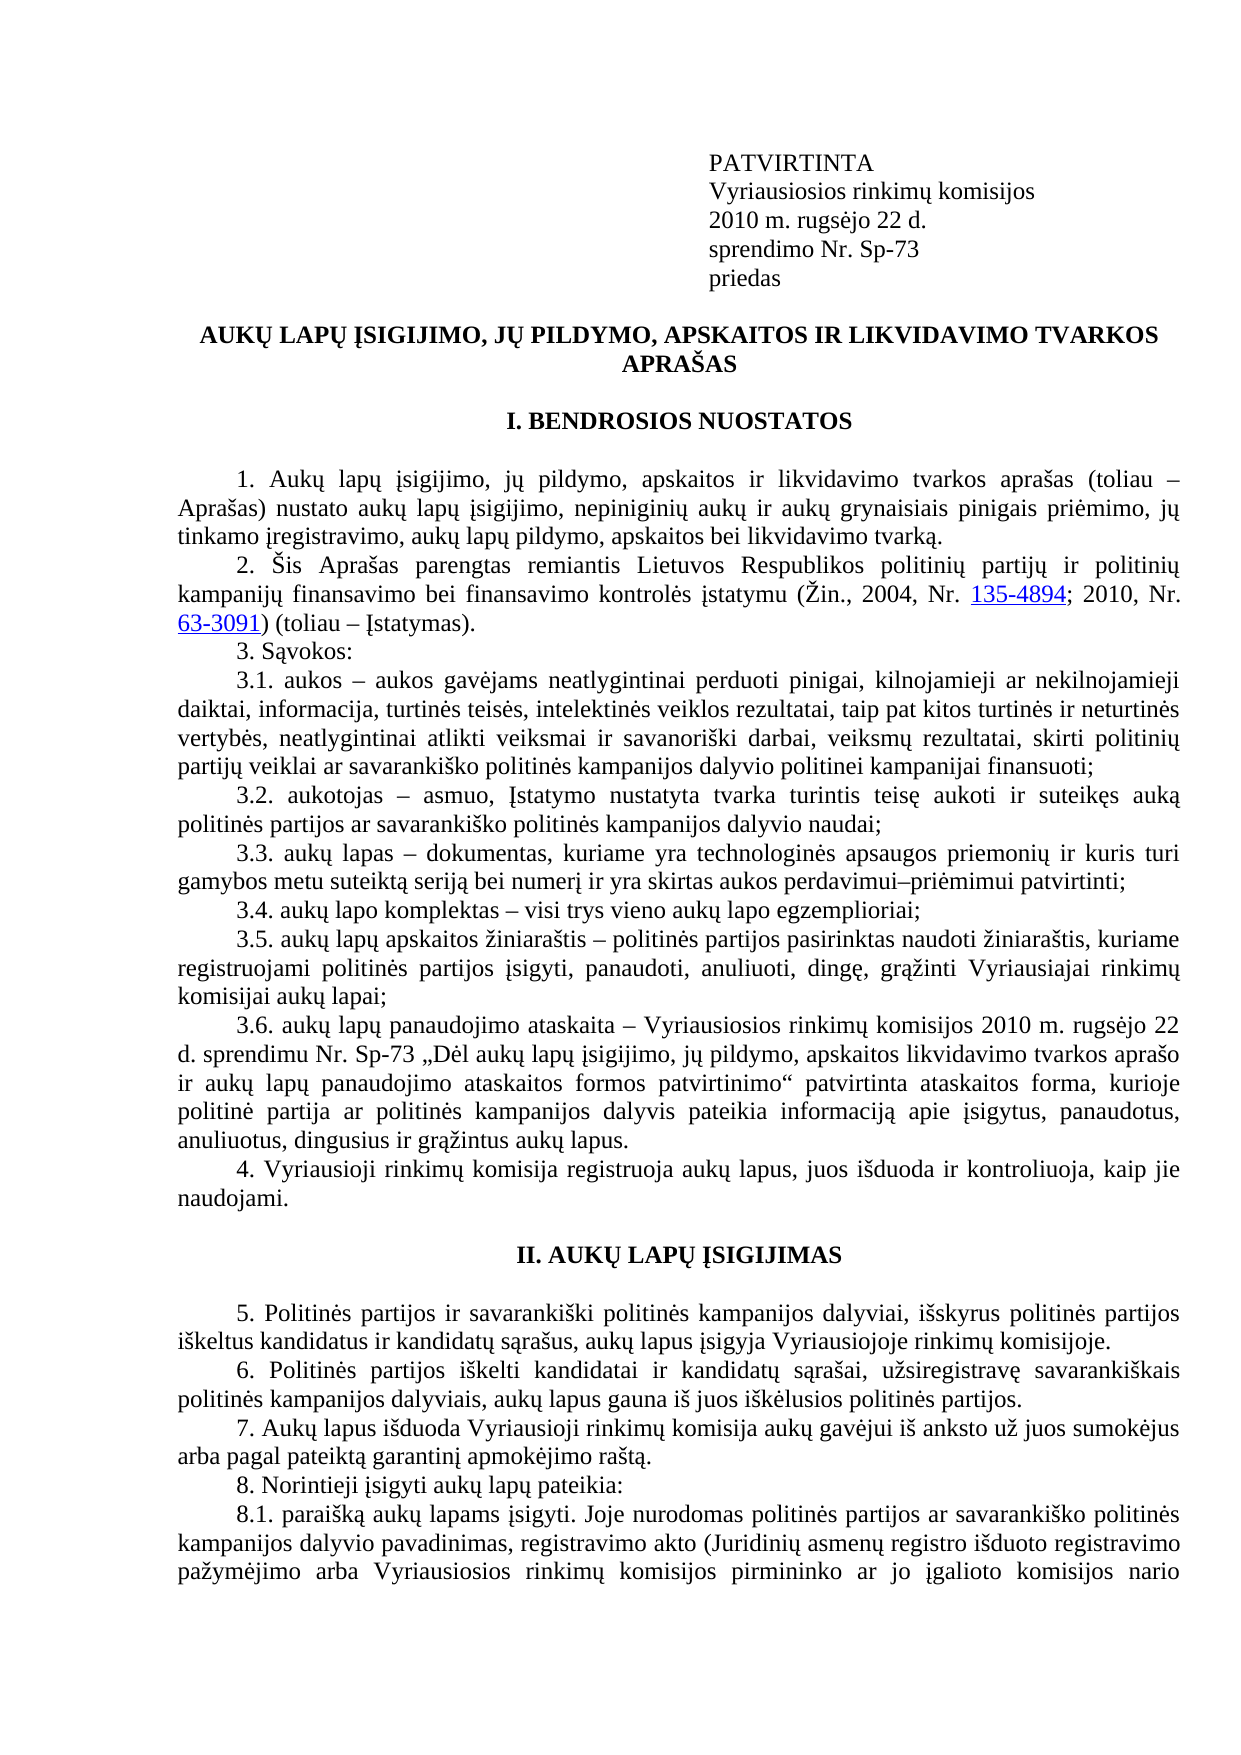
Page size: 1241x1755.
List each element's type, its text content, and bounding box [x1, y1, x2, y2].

text 3.3. aukų lapas – dokumentas, kuriame yra technologinės apsaugos priemonių ir kuris turi gamybos metu suteiktą seriją bei numerį ir yra skirtas aukos perdavimui–priėmimui patvirtinti; [177, 838, 1181, 895]
text 2. Šis Aprašas parengtas remiantis Lietuvos Respublikos politinių partijų ir politinių kampanijų finansavimo bei finansavimo kontrolės įstatymu (Žin., 2004, Nr. 135-4894; 2010, Nr. 63-3091) (toliau – Įstatymas). [177, 550, 1181, 636]
text 3.1. aukos – aukos gavėjams neatlygintinai perduoti pinigai, kilnojamieji ar nekilnojamieji daiktai, informacija, turtinės teisės, intelektinės veiklos rezultatai, taip pat kitos turtinės ir neturtinės vertybės, neatlygintinai atlikti veiksmai ir savanoriški darbai, veiksmų rezultatai, skirti politinių partijų veiklai ar savarankiško politinės kampanijos dalyvio politinei kampanijai finansuoti; [177, 665, 1181, 780]
text Vyriausiosios rinkimų komisijos [177, 176, 1181, 205]
text 3.6. aukų lapų panaudojimo ataskaita – Vyriausiosios rinkimų komisijos 2010 m. rugsėjo 22 d. sprendimu Nr. Sp-73 „Dėl aukų lapų įsigijimo, jų pildymo, apskaitos likvidavimo tvarkos aprašo ir aukų lapų panaudojimo ataskaitos formos patvirtinimo“ patvirtinta ataskaitos forma, kurioje politinė partija ar politinės kampanijos dalyvis pateikia informaciją apie įsigytus, panaudotus, anuliuotus, dingusius ir grąžintus aukų lapus. [177, 1010, 1181, 1154]
text I. BENDROSIOS NUOSTATOS [177, 406, 1181, 435]
text 6. Politinės partijos iškelti kandidatai ir kandidatų sąrašai, užsiregistravę savarankiškais politinės kampanijos dalyviais, aukų lapus gauna iš juos iškėlusios politinės partijos. [177, 1355, 1181, 1413]
text 5. Politinės partijos ir savarankiški politinės kampanijos dalyviai, išskyrus politinės partijos iškeltus kandidatus ir kandidatų sąrašus, aukų lapus įsigyja Vyriausiojoje rinkimų komisijoje. [177, 1298, 1181, 1355]
text 3.5. aukų lapų apskaitos žiniaraštis – politinės partijos pasirinktas naudoti žiniaraštis, kuriame registruojami politinės partijos įsigyti, panaudoti, anuliuoti, dingę, grąžinti Vyriausiajai rinkimų komisijai aukų lapai; [177, 924, 1181, 1010]
text 8.1. paraišką aukų lapams įsigyti. Joje nurodomas politinės partijos ar savarankiško politinės kampanijos dalyvio pavadinimas, registravimo akto (Juridinių asmenų registro išduoto registravimo pažymėjimo arba Vyriausiosios rinkimų komisijos pirmininko ar jo įgalioto komisijos nario [177, 1499, 1181, 1585]
text 4. Vyriausioji rinkimų komisija registruoja aukų lapus, juos išduoda ir kontroliuoja, kaip jie naudojami. [177, 1154, 1181, 1211]
text 7. Aukų lapus išduoda Vyriausioji rinkimų komisija aukų gavėjui iš anksto už juos sumokėjus arba pagal pateiktą garantinį apmokėjimo raštą. [177, 1413, 1181, 1470]
text sprendimo Nr. Sp-73 [177, 234, 1181, 263]
text II. AUKŲ LAPŲ ĮSIGIJIMAS [177, 1240, 1181, 1269]
text 3.2. aukotojas – asmuo, Įstatymo nustatyta tvarka turintis teisę aukoti ir suteikęs auką politinės partijos ar savarankiško politinės kampanijos dalyvio naudai; [177, 780, 1181, 838]
text 8. Norintieji įsigyti aukų lapų pateikia: [177, 1470, 1181, 1499]
text priedas [177, 263, 1181, 291]
text PATVIRTINTA [177, 148, 1181, 176]
text AUKŲ LAPŲ ĮSIGIJIMO, JŲ PILDYMO, APSKAITOS IR LIKVIDAVIMO TVARKOS APRAŠAS [177, 320, 1181, 378]
text 2010 m. rugsėjo 22 d. [177, 205, 1181, 234]
text 3. Sąvokos: [177, 636, 1181, 665]
text 3.4. aukų lapo komplektas – visi trys vieno aukų lapo egzemplioriai; [177, 895, 1181, 924]
text 1. Aukų lapų įsigijimo, jų pildymo, apskaitos ir likvidavimo tvarkos aprašas (toliau – Aprašas) nustato aukų lapų įsigijimo, nepiniginių aukų ir aukų grynaisiais pinigais priėmimo, jų tinkamo įregistravimo, aukų lapų pildymo, apskaitos bei likvidavimo tvarką. [177, 464, 1181, 550]
